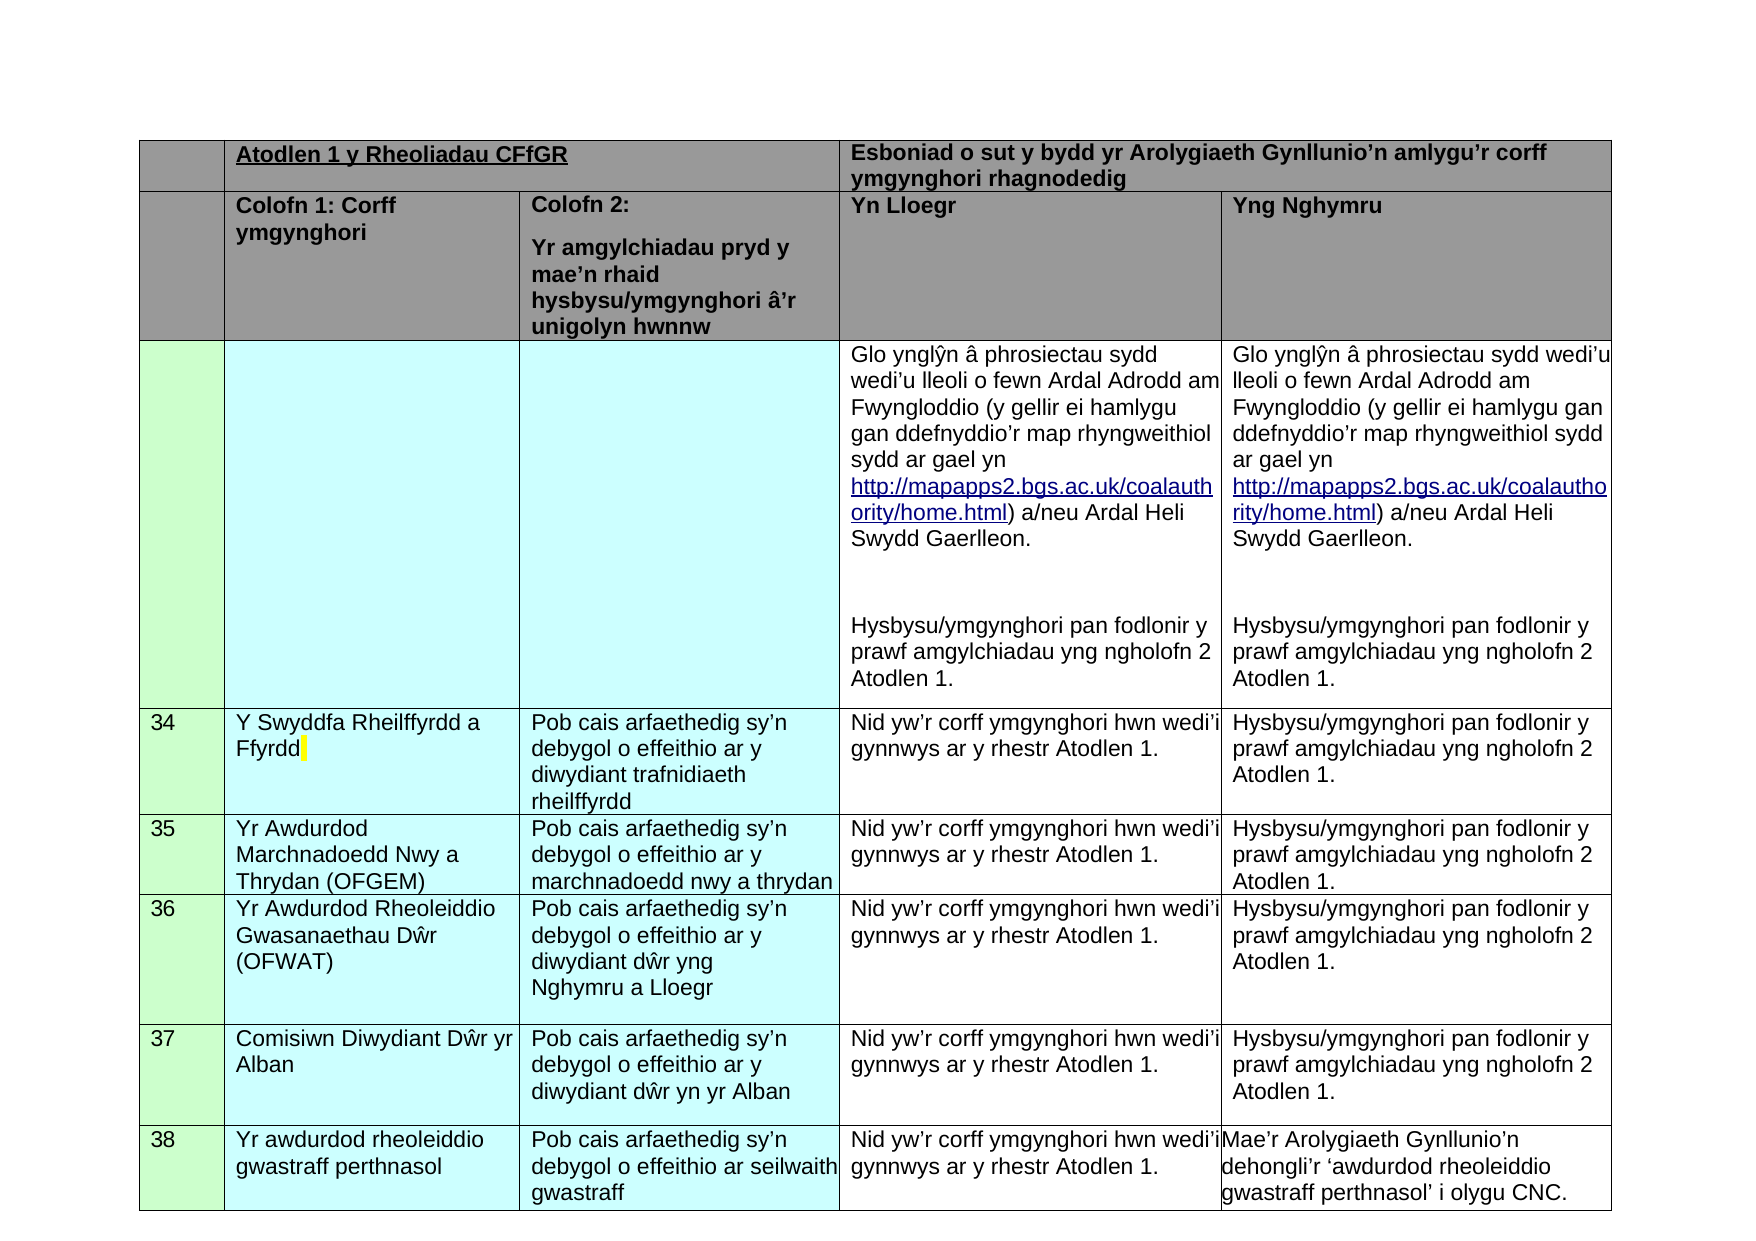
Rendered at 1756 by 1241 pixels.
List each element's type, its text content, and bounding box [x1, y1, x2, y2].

table_header Esboniad o sut y bydd yr Arolygiaeth Gynllunio’n amlygu’r corff ymgynghori rhagnodedig [840, 141, 1611, 191]
table_cell Pob cais arfaethedig sy’n debygol o effeithio ar y diwydiant trafnidiaeth rheilffyrdd [520, 709, 839, 814]
table_cell Nid yw’r corff ymgynghori hwn wedi’i gynnwys ar y rhestr Atodlen 1. [840, 815, 1221, 894]
table_cell Hysbysu/ymgynghori pan fodlonir y prawf amgylchiadau yng ngholofn 2 Atodlen 1. [1222, 709, 1611, 814]
table_cell 37 [140, 1025, 224, 1125]
table_cell Yr Awdurdod Rheoleiddio Gwasanaethau Dŵr (OFWAT) [225, 895, 519, 1024]
table_cell Pob cais arfaethedig sy’n debygol o effeithio ar y diwydiant dŵr yn yr Alban [520, 1025, 839, 1125]
table_cell Mae’r Arolygiaeth Gynllunio’n dehongli’r ‘awdurdod rheoleiddio gwastraff perthnasol’ i olygu CNC. [1222, 1126, 1611, 1210]
table_cell [225, 341, 519, 708]
table_cell Comisiwn Diwydiant Dŵr yr Alban [225, 1025, 519, 1125]
table_cell Hysbysu/ymgynghori pan fodlonir y prawf amgylchiadau yng ngholofn 2 Atodlen 1. [1222, 1025, 1611, 1125]
table_cell Hysbysu/ymgynghori pan fodlonir y prawf amgylchiadau yng ngholofn 2 Atodlen 1. [1222, 895, 1611, 1024]
table_cell Pob cais arfaethedig sy’n debygol o effeithio ar seilwaith gwastraff [520, 1126, 839, 1210]
table_cell [520, 341, 839, 708]
table_cell Nid yw’r corff ymgynghori hwn wedi’i gynnwys ar y rhestr Atodlen 1. [840, 1126, 1221, 1210]
table_cell Yn Lloegr [840, 192, 1221, 340]
table_cell Yng Nghymru [1222, 192, 1611, 340]
table_cell Nid yw’r corff ymgynghori hwn wedi’i gynnwys ar y rhestr Atodlen 1. [840, 1025, 1221, 1125]
table_header [140, 141, 224, 191]
table_cell Nid yw’r corff ymgynghori hwn wedi’i gynnwys ar y rhestr Atodlen 1. [840, 709, 1221, 814]
table_cell [140, 341, 224, 708]
table_cell Hysbysu/ymgynghori pan fodlonir y prawf amgylchiadau yng ngholofn 2 Atodlen 1. [1222, 815, 1611, 894]
table_cell Pob cais arfaethedig sy’n debygol o effeithio ar y marchnadoedd nwy a thrydan [520, 815, 839, 894]
table_header Atodlen 1 y Rheoliadau CFfGR [225, 141, 839, 191]
table_cell 35 [140, 815, 224, 894]
table_cell [140, 192, 224, 340]
table_cell 36 [140, 895, 224, 1024]
table_cell Glo ynglŷn â phrosiectau sydd wedi’u lleoli o fewn Ardal Adrodd am Fwyngloddio (y gellir ei hamlygu gan ddefnyddio’r map rhyngweithiol sydd ar gael yn http://mapapps2.bgs.ac.uk/coalauthority/home.html) a/neu Ardal Heli Swydd Gaerlleon. Hysbysu/ymgynghori pan fodlonir y prawf amgylchiadau yng ngholofn 2 Atodlen 1. [1222, 341, 1611, 708]
table_cell Glo ynglŷn â phrosiectau sydd wedi’u lleoli o fewn Ardal Adrodd am Fwyngloddio (y gellir ei hamlygu gan ddefnyddio’r map rhyngweithiol sydd ar gael yn http://mapapps2.bgs.ac.uk/coalauthority/home.html) a/neu Ardal Heli Swydd Gaerlleon. Hysbysu/ymgynghori pan fodlonir y prawf amgylchiadau yng ngholofn 2 Atodlen 1. [840, 341, 1221, 708]
table_cell Colofn 1: Corff ymgynghori [225, 192, 519, 340]
table_cell 34 [140, 709, 224, 814]
table_cell Pob cais arfaethedig sy’n debygol o effeithio ar y diwydiant dŵr yng Nghymru a Lloegr [520, 895, 839, 1024]
table_cell 38 [140, 1126, 224, 1210]
table_cell Yr Awdurdod Marchnadoedd Nwy a Thrydan (OFGEM) [225, 815, 519, 894]
table_cell Yr awdurdod rheoleiddio gwastraff perthnasol [225, 1126, 519, 1210]
table_cell Y Swyddfa Rheilffyrdd a Ffyrdd [225, 709, 519, 814]
table_cell Colofn 2: Yr amgylchiadau pryd y mae’n rhaid hysbysu/ymgynghori â’r unigolyn hwnnw [520, 192, 839, 340]
table_cell Nid yw’r corff ymgynghori hwn wedi’i gynnwys ar y rhestr Atodlen 1. [840, 895, 1221, 1024]
